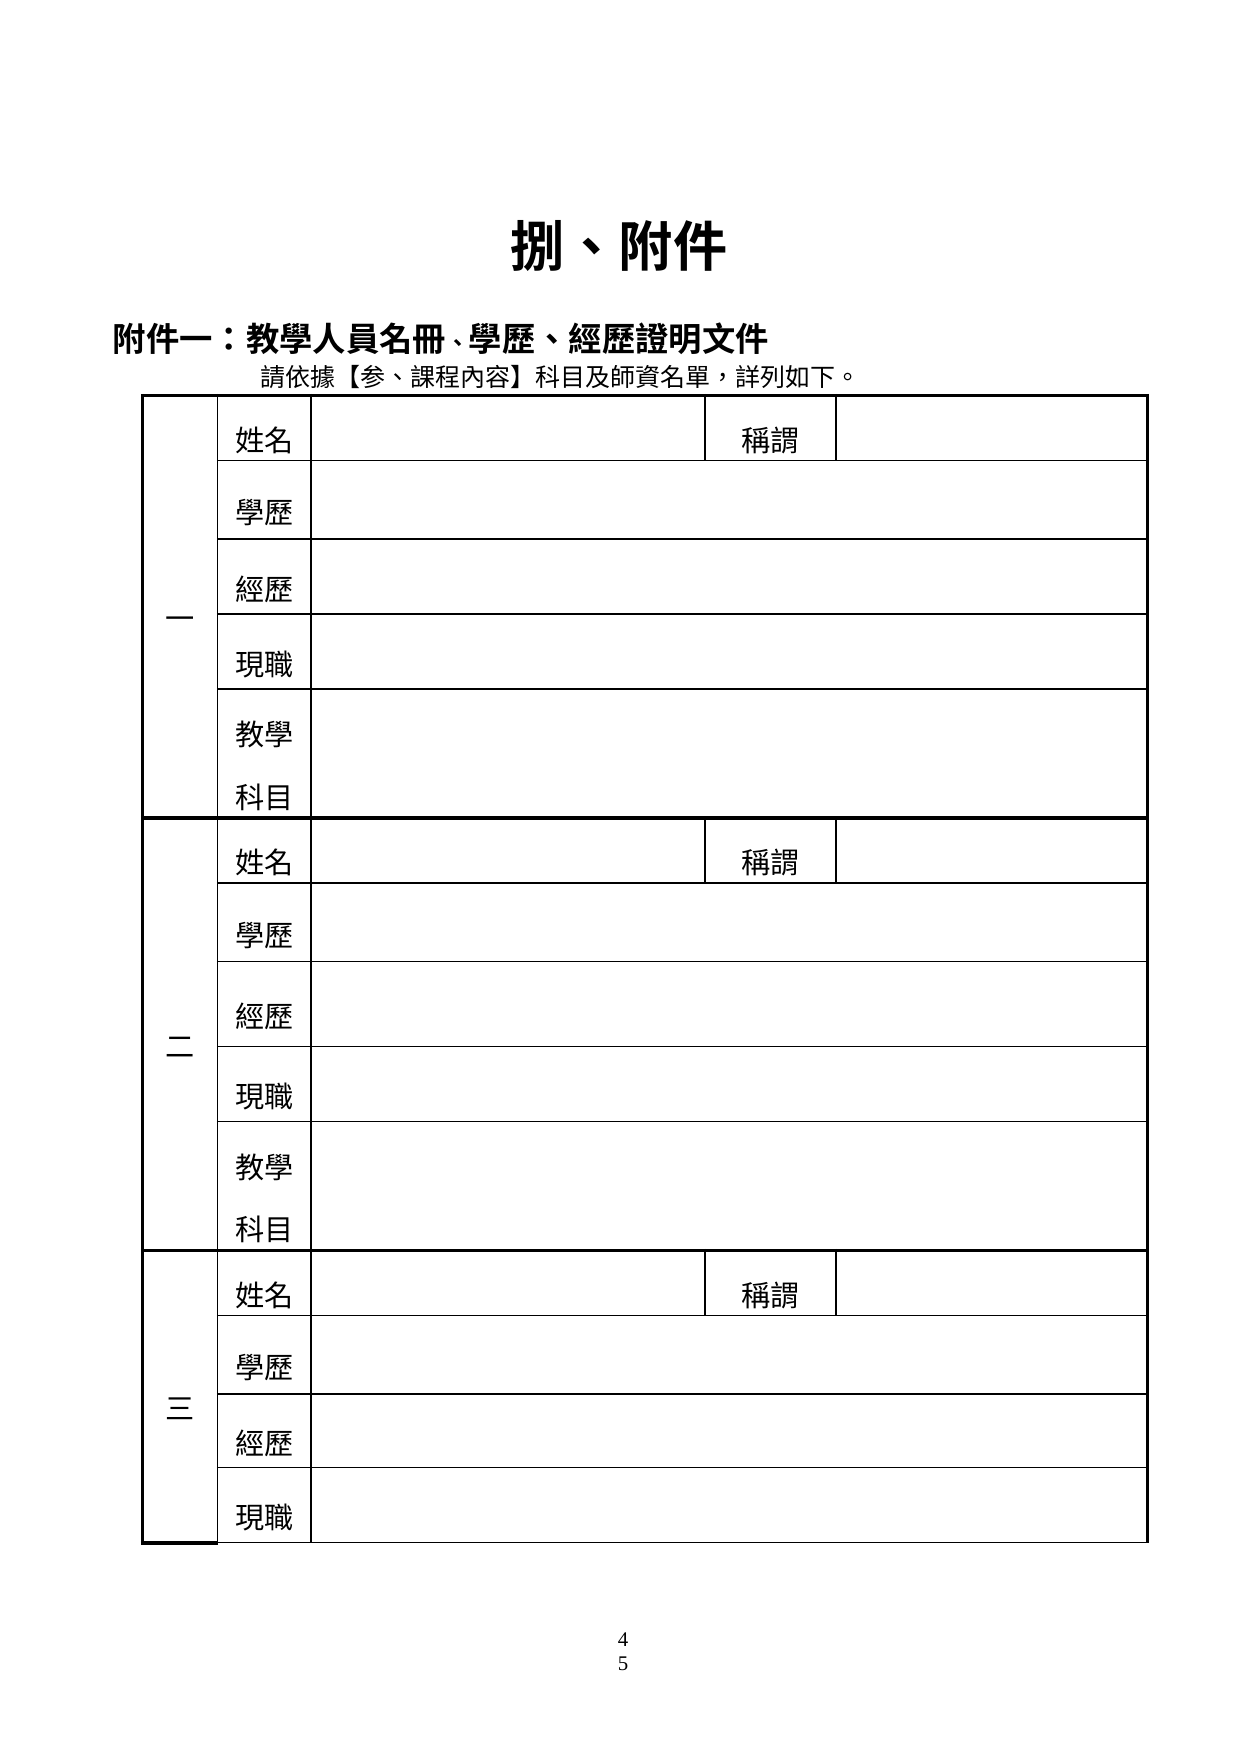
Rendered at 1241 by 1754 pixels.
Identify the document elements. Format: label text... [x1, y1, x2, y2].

table_cell [312, 1468, 1146, 1541]
table_cell 學歷 [218, 1316, 310, 1393]
table_cell [837, 1252, 1146, 1314]
table_header 一 [144, 397, 217, 816]
table_cell [312, 1047, 1146, 1121]
table_cell 現職 [218, 1468, 310, 1541]
table_cell 經歷 [218, 962, 310, 1046]
text 請依據【参、課程內容】科目及師資名單，詳列如下。 [112, 358, 1125, 394]
table_cell [312, 884, 1146, 961]
table_cell [312, 690, 1146, 816]
table_header [312, 397, 704, 459]
text 附件一：教學人員名冊、學歷、經歷證明文件 [112, 295, 1125, 358]
table_cell 二 [144, 820, 217, 1249]
table_cell 稱謂 [706, 820, 835, 882]
table_cell 學歷 [218, 461, 310, 538]
table_cell [312, 820, 704, 882]
text 捌、附件 [112, 170, 1125, 295]
table_cell 教學科目 [218, 690, 310, 816]
table_cell [312, 962, 1146, 1046]
table_cell [312, 1395, 1146, 1466]
table_header [837, 397, 1146, 459]
table_cell 現職 [218, 615, 310, 688]
table_cell [312, 461, 1146, 538]
table_cell 學歷 [218, 884, 310, 961]
table_cell 經歷 [218, 1395, 310, 1466]
table_cell 稱謂 [706, 1252, 835, 1314]
table_cell [312, 540, 1146, 613]
table_cell 經歷 [218, 540, 310, 613]
table_cell [837, 820, 1146, 882]
table_cell [312, 615, 1146, 688]
table_header 姓名 [218, 397, 310, 459]
table_cell 姓名 [218, 820, 310, 882]
table_cell 現職 [218, 1047, 310, 1121]
table_cell 三 [144, 1252, 217, 1541]
table_cell 教學科目 [218, 1122, 310, 1249]
table_cell [312, 1122, 1146, 1249]
table_header 稱謂 [706, 397, 835, 459]
table_cell [312, 1316, 1146, 1393]
table_cell 姓名 [218, 1252, 310, 1314]
table_cell [312, 1252, 704, 1314]
